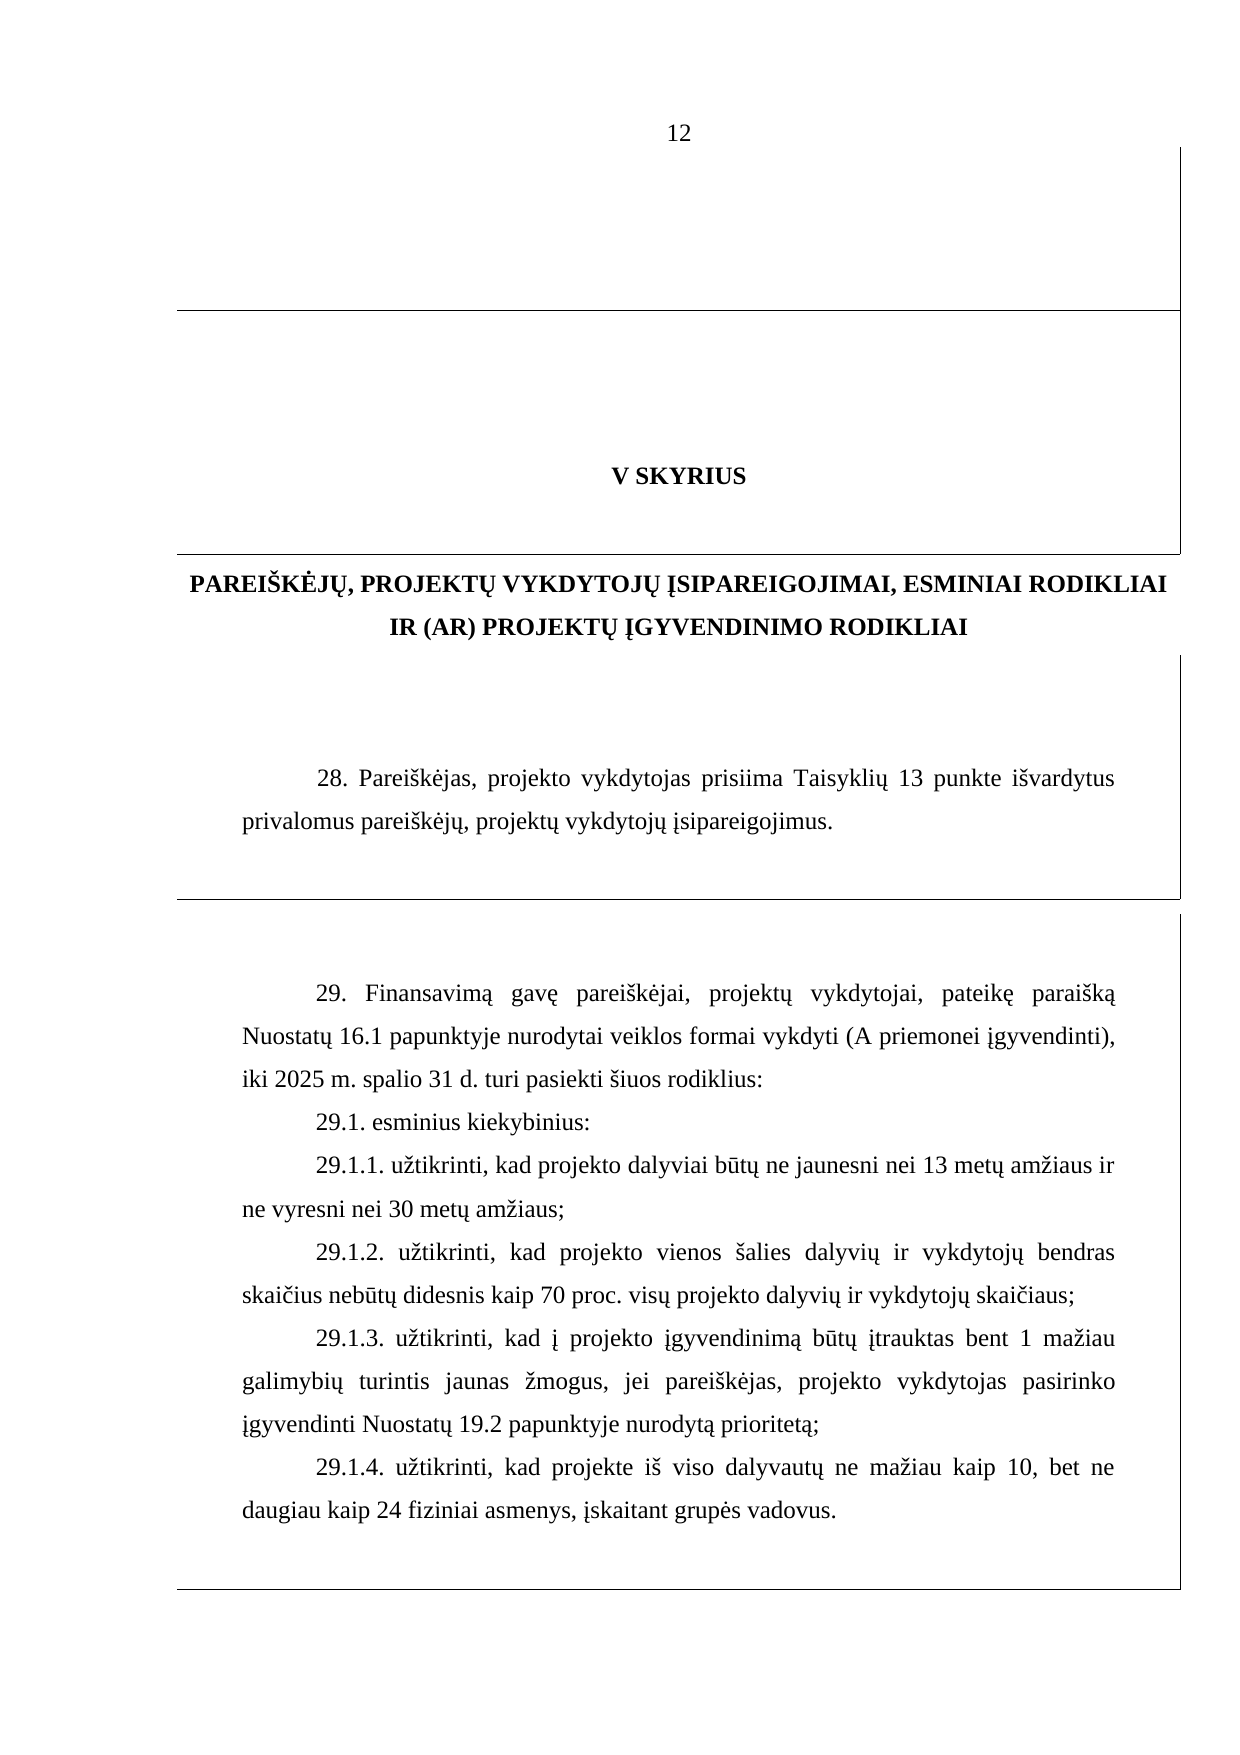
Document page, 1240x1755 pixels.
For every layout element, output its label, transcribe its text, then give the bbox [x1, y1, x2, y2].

text 29. Finansavimą gavę pareiškėjai, projektų vykdytojai, pateikę paraišką Nuostatų 16.1 papunktyje nurodytai veiklos formai vykdyti (A priemonei įgyvendinti), iki 2025 m. spalio 31 d. turi pasiekti šiuos rodiklius: [177, 913, 1181, 1043]
text PAREIŠKĖJŲ, PROJEKTŲ VYKDYTOJŲ ĮSIPAREIGOJIMAI, ESMINIAI RODIKLIAI IR (AR) PROJEKTŲ ĮGYVENDINIMO RODIKLIAI [177, 569, 1180, 641]
text V SKYRIUS [177, 396, 1180, 554]
text 29.1. esminius kiekybinius: [177, 1043, 1181, 1086]
text 29.1.3. užtikrinti, kad į projekto įgyvendinimą būtų įtrauktas bent 1 mažiau galimybių turintis jaunas žmogus, jei pareiškėjas, projekto vykdytojas pasirinko įgyvendinti Nuostatų 19.2 papunktyje nurodytą prioritetą; [177, 1258, 1181, 1388]
text 29.1.2. užtikrinti, kad projekto vienos šalies dalyvių ir vykdytojų bendras skaičius nebūtų didesnis kaip 70 proc. visų projekto dalyvių ir vykdytojų skaičiaus; [177, 1172, 1181, 1258]
text 28. Pareiškėjas, projekto vykdytojas prisiima Taisyklių 13 punkte išvardytus privalomus pareiškėjų, projektų vykdytojų įsipareigojimus. [177, 698, 1180, 899]
text 29.1.1. užtikrinti, kad projekto dalyviai būtų ne jaunesni nei 13 metų amžiaus ir ne vyresni nei 30 metų amžiaus; [177, 1086, 1181, 1172]
text 29.1.4. užtikrinti, kad projekte iš viso dalyvautų ne mažiau kaip 10, bet ne daugiau kaip 24 fiziniai asmenys, įskaitant grupės vadovus. [177, 1388, 1181, 1589]
